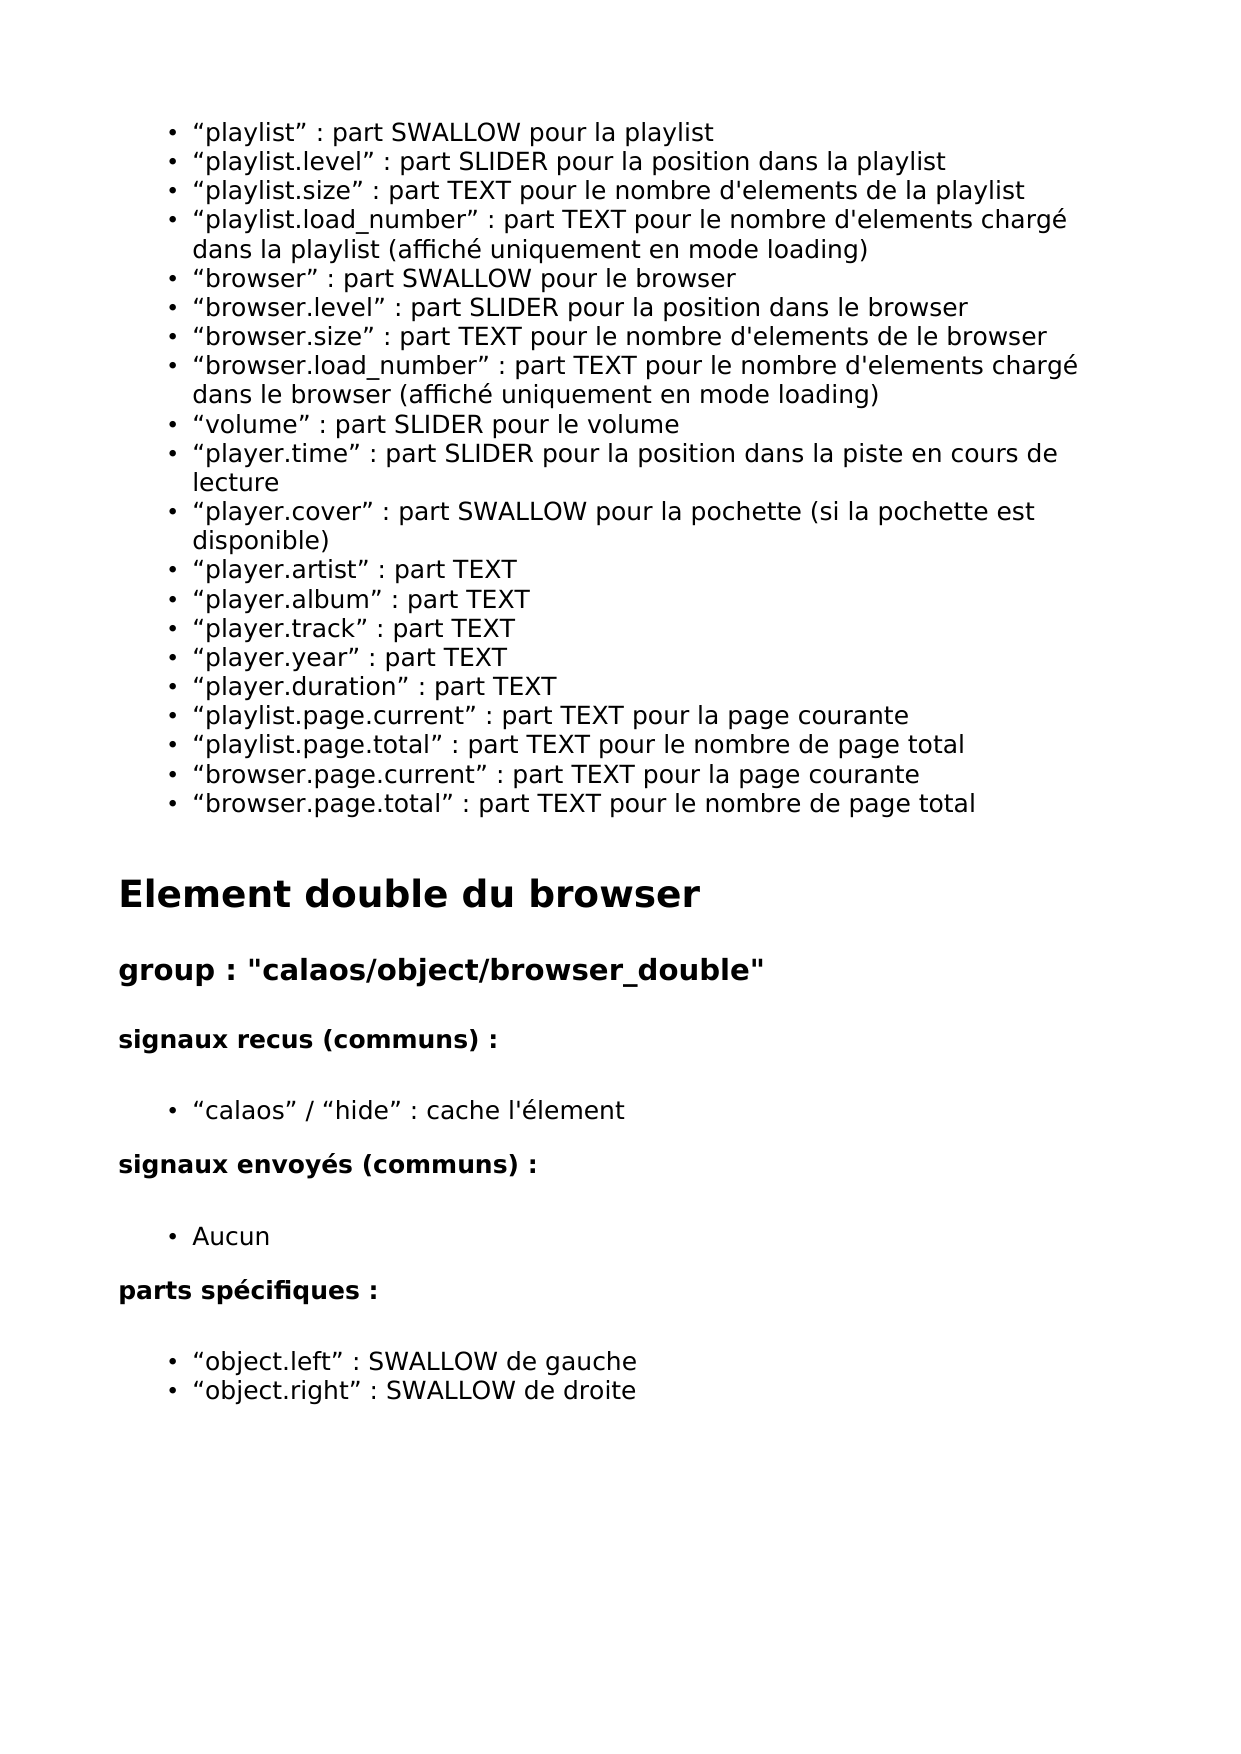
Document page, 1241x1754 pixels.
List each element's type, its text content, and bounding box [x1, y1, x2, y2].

subtitle signaux envoyés (communs) : [118, 1151, 1122, 1180]
list “object.left” : SWALLOW de gauche [177, 1347, 1122, 1376]
subtitle signaux recus (communs) : [118, 1025, 1122, 1054]
list “browser” : part SWALLOW pour le browser [177, 264, 1122, 293]
list “playlist” : part SWALLOW pour la playlist [177, 118, 1122, 147]
subtitle group : "calaos/object/browser_double" [118, 954, 1122, 988]
list “playlist.size” : part TEXT pour le nombre d'elements de la playlist [177, 176, 1122, 206]
list “player.time” : part SLIDER pour la position dans la piste en cours de lecture [177, 439, 1122, 497]
list “playlist.load_number” : part TEXT pour le nombre d'elements chargé dans la playlist (affiché uniquement en mode loading) [177, 206, 1122, 264]
list “player.track” : part TEXT [177, 614, 1122, 643]
list “player.cover” : part SWALLOW pour la pochette (si la pochette est disponible) [177, 497, 1122, 556]
list “playlist.level” : part SLIDER pour la position dans la playlist [177, 147, 1122, 176]
list “browser.level” : part SLIDER pour la position dans le browser [177, 293, 1122, 322]
list “browser.load_number” : part TEXT pour le nombre d'elements chargé dans le browser (affiché uniquement en mode loading) [177, 351, 1122, 410]
subtitle Element double du browser [118, 873, 1122, 916]
list “playlist.page.total” : part TEXT pour le nombre de page total [177, 731, 1122, 760]
list “player.album” : part TEXT [177, 585, 1122, 614]
subtitle parts spécifiques : [118, 1276, 1122, 1305]
list Aucun [177, 1222, 1122, 1251]
list “browser.size” : part TEXT pour le nombre d'elements de le browser [177, 322, 1122, 351]
list “volume” : part SLIDER pour le volume [177, 410, 1122, 439]
list “browser.page.total” : part TEXT pour le nombre de page total [177, 789, 1122, 818]
list “player.duration” : part TEXT [177, 672, 1122, 701]
list “playlist.page.current” : part TEXT pour la page courante [177, 701, 1122, 731]
list “calaos” / “hide” : cache l'élement [177, 1096, 1122, 1126]
list “player.year” : part TEXT [177, 643, 1122, 672]
list “object.right” : SWALLOW de droite [177, 1376, 1122, 1405]
list “player.artist” : part TEXT [177, 556, 1122, 585]
list “browser.page.current” : part TEXT pour la page courante [177, 760, 1122, 789]
